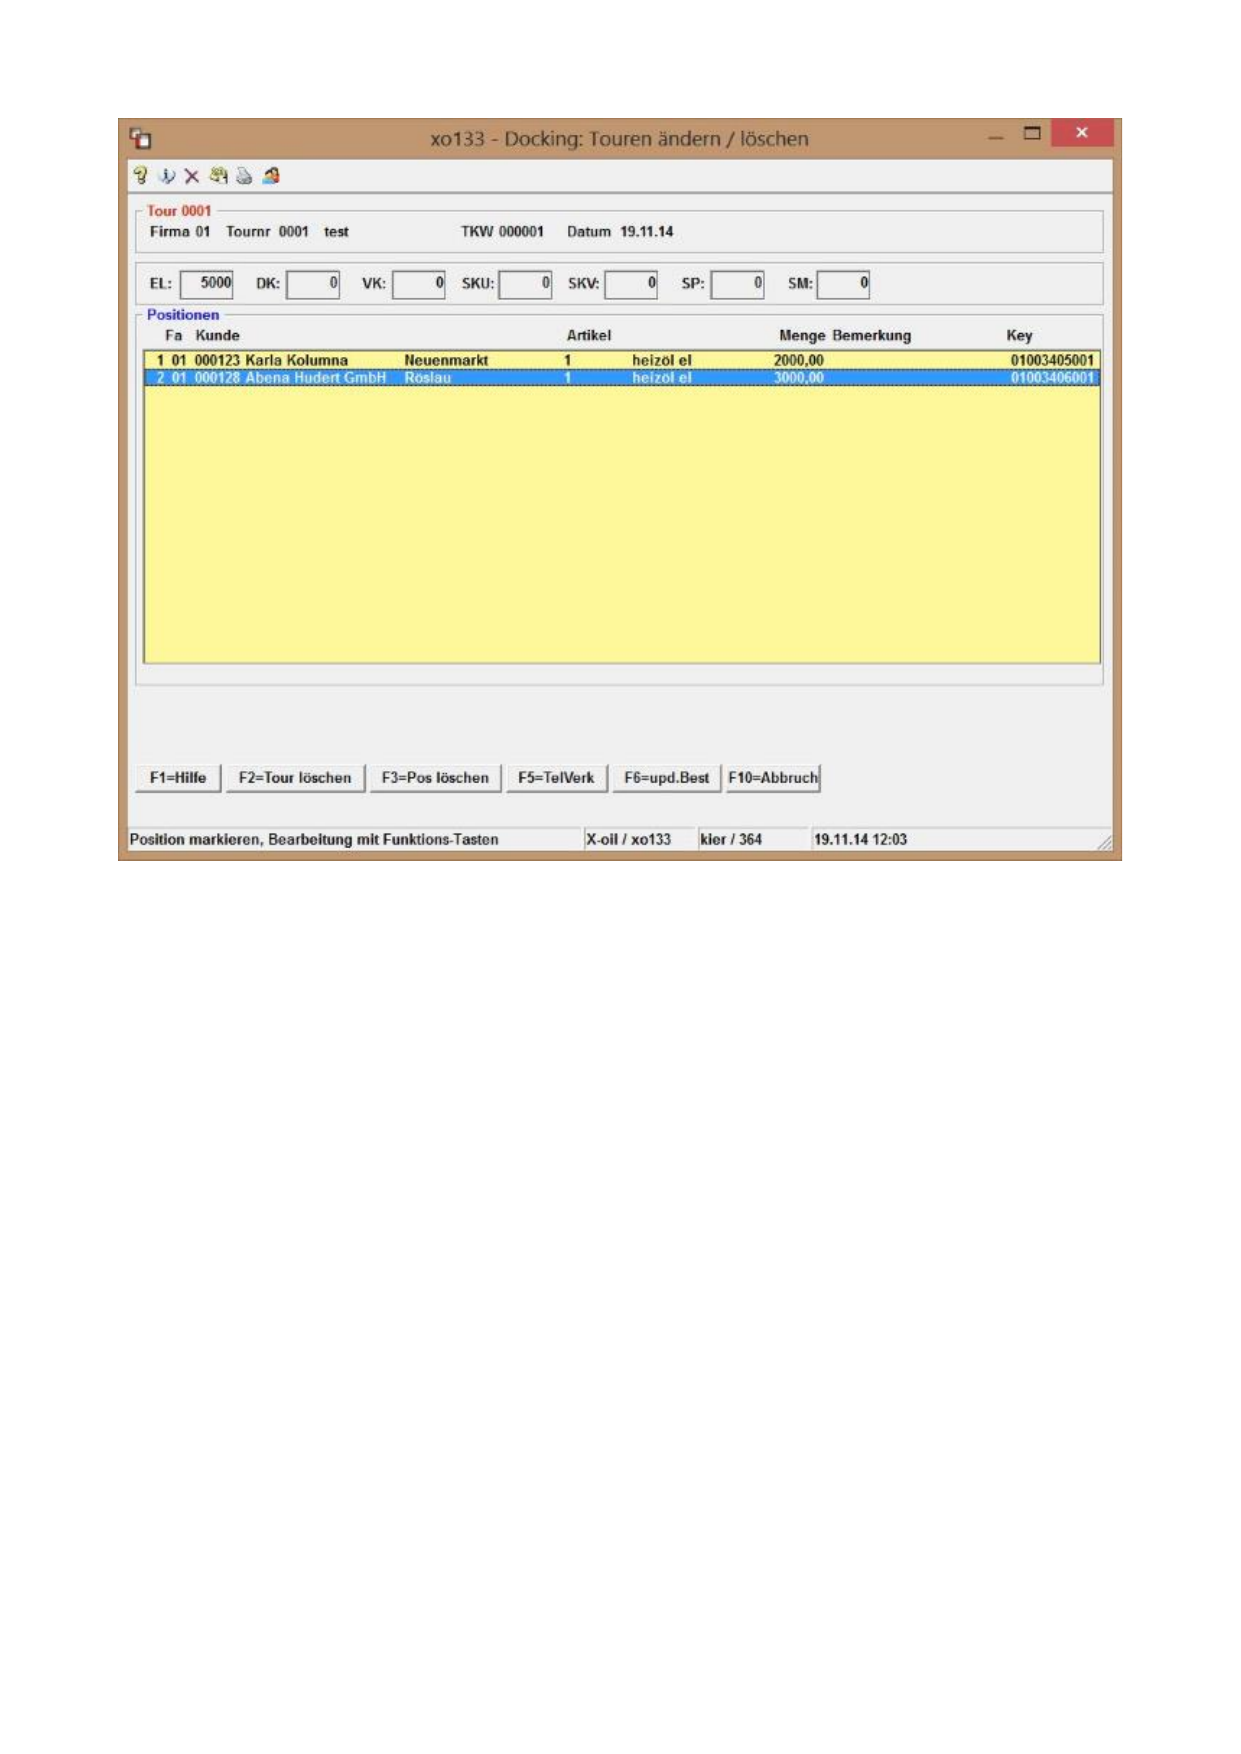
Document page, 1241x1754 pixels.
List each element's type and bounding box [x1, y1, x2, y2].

picture [118, 118, 1123, 861]
